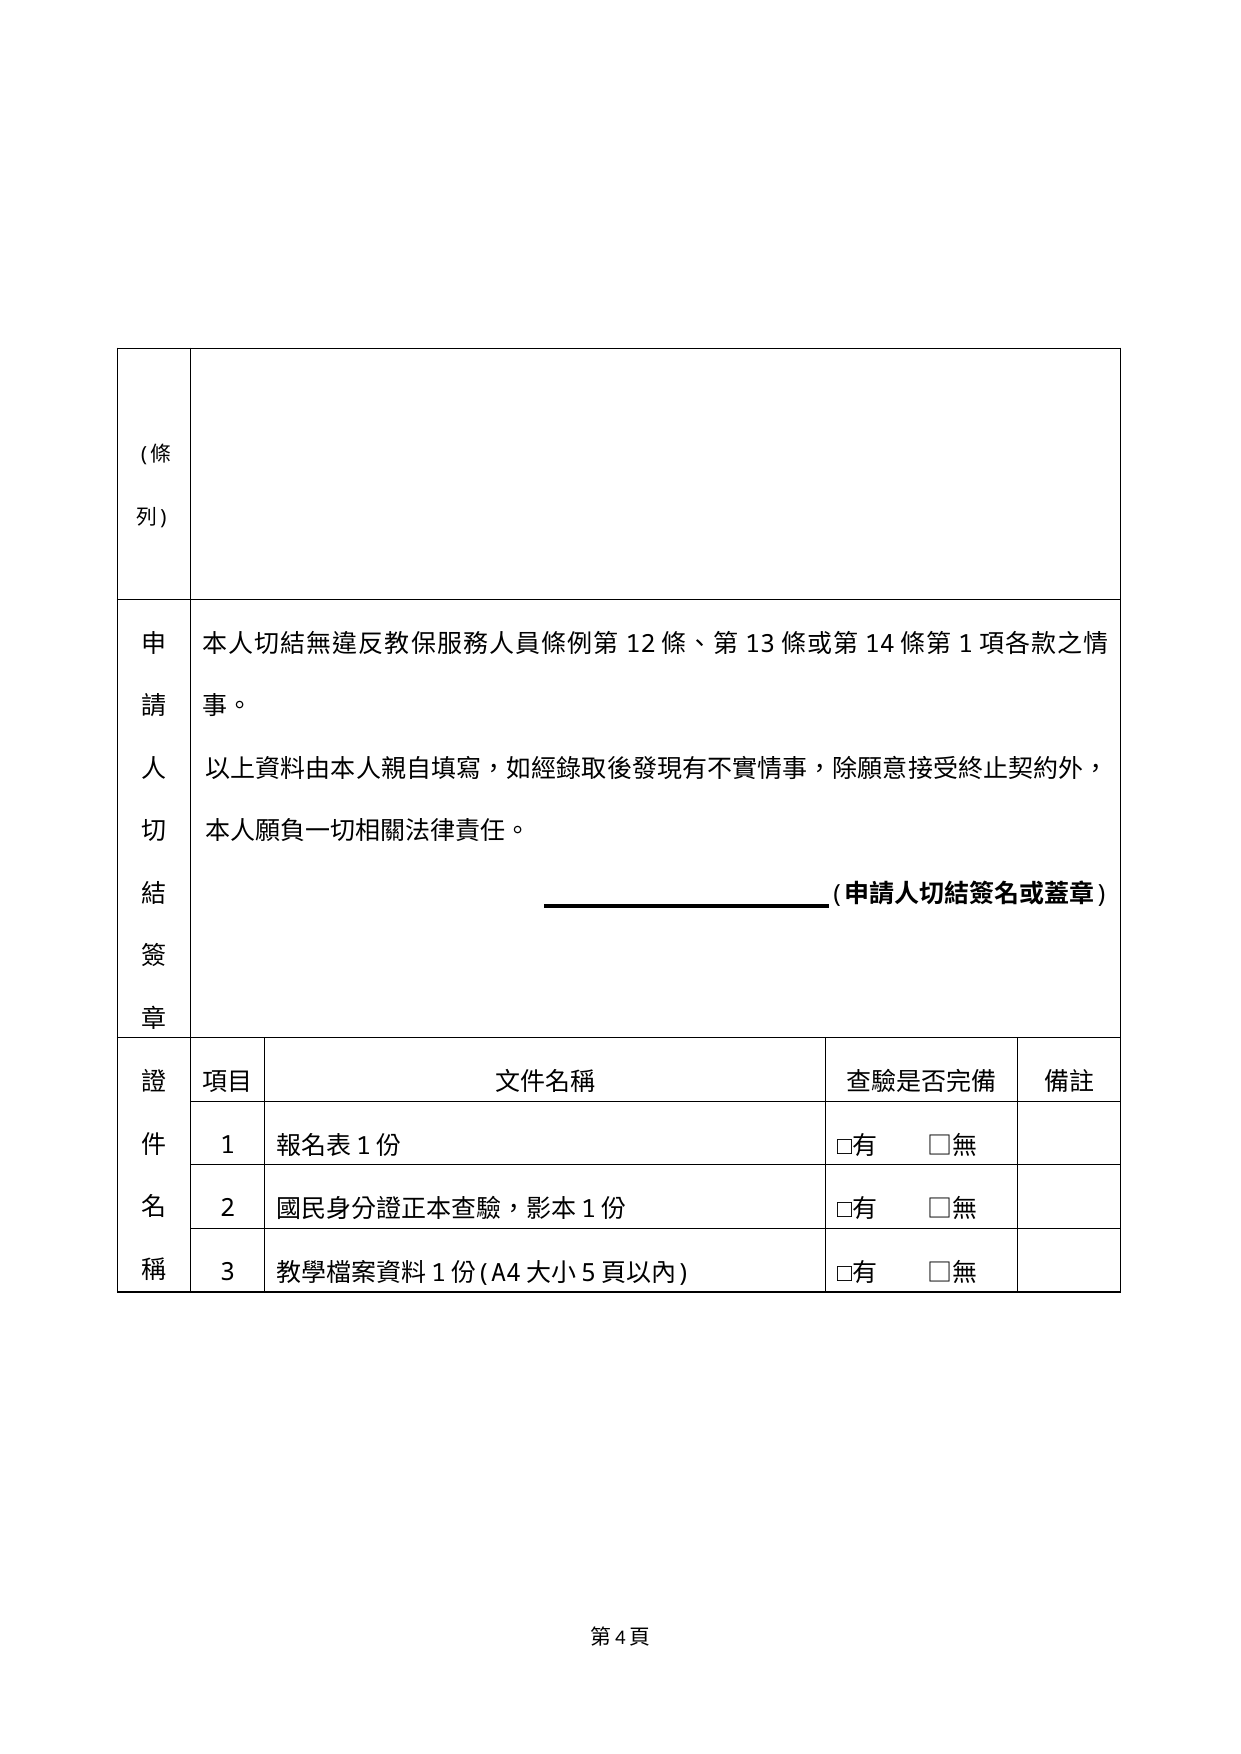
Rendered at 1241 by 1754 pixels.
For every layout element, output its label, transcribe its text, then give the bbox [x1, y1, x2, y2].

table_cell 申 請 人 切 結 簽 章 [118, 600, 190, 1037]
table_cell □有 □無 [826, 1165, 1017, 1228]
table_cell 備註 [1018, 1038, 1120, 1101]
table_cell [1018, 1165, 1120, 1228]
table_cell [191, 349, 1120, 599]
table_cell □有 □無 [826, 1229, 1017, 1291]
table_cell 報名表1份 [265, 1102, 825, 1164]
table_cell 項目 [191, 1038, 264, 1101]
table_cell □有 □無 [826, 1102, 1017, 1164]
table_cell 國民身分證正本查驗，影本1份 [265, 1165, 825, 1228]
table_cell 查驗是否完備 [826, 1038, 1017, 1101]
table_cell [1018, 1102, 1120, 1164]
table_cell [1018, 1229, 1120, 1291]
table_cell (條列) [118, 349, 190, 599]
table_cell 證件名稱 [118, 1038, 190, 1291]
table_cell 本人切結無違反教保服務人員條例第12條、第13條或第14條第1項各款之情事。 以上資料由本人親自填寫，如經錄取後發現有不實情事，除願意接受終止契約外，本人願負一切相關法律責任。 (申請人切結簽名或蓋章) [191, 600, 1120, 1037]
table_cell 文件名稱 [265, 1038, 825, 1101]
table_cell 3 [191, 1229, 264, 1291]
table_cell 1 [191, 1102, 264, 1164]
table_cell 2 [191, 1165, 264, 1228]
table_cell 教學檔案資料1份(A4大小5頁以內) [265, 1229, 825, 1291]
